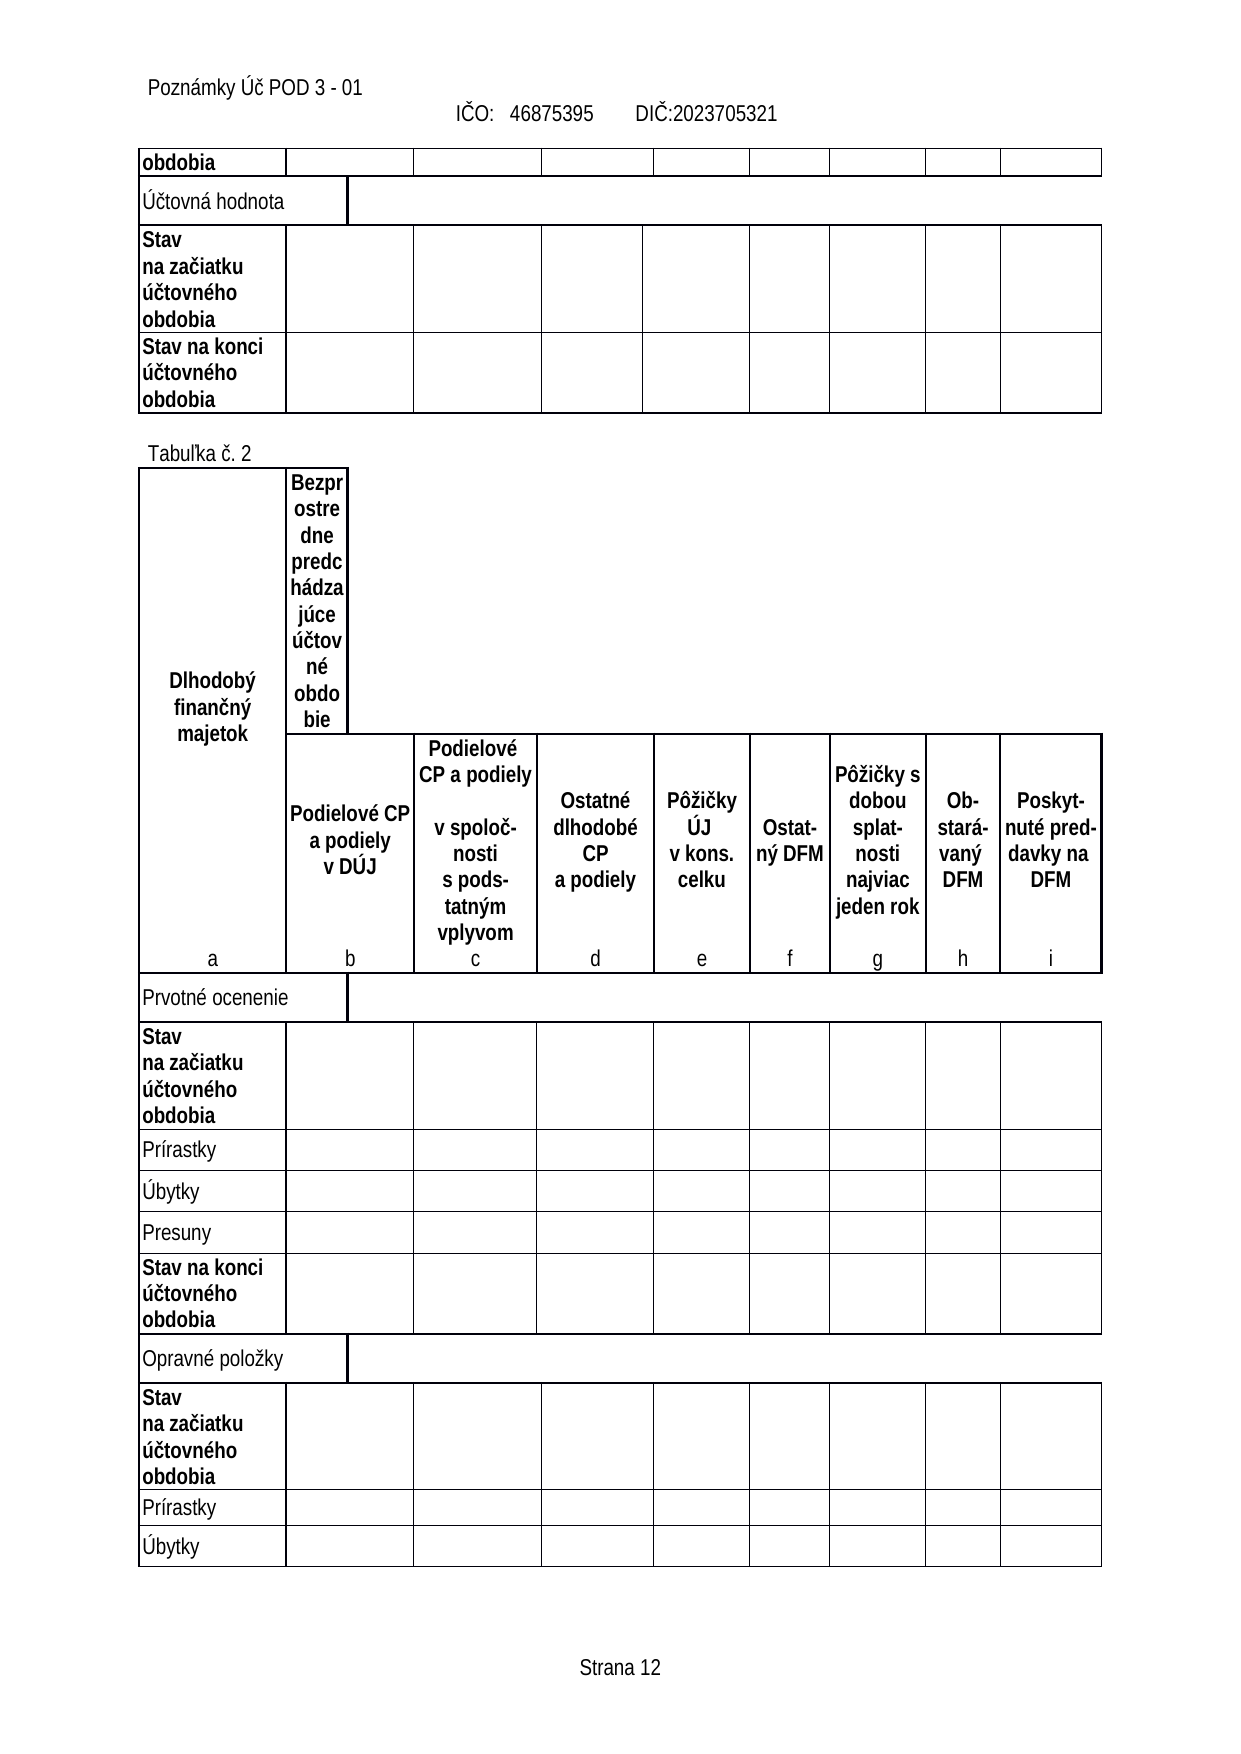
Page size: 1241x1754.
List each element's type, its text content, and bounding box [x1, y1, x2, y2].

table_cell g [831, 945, 925, 972]
table_cell [414, 149, 541, 175]
table_cell [349, 974, 1101, 1021]
table_cell Pôžičky ÚJ v kons. celku [655, 735, 749, 945]
table_cell Pôžičky s dobou splat-nosti najviac jeden rok [831, 735, 925, 945]
table_cell [414, 1171, 536, 1211]
table_cell [1001, 1526, 1101, 1566]
table_cell [542, 226, 642, 332]
table_cell [287, 1384, 413, 1489]
table_cell [1001, 1254, 1101, 1333]
table_cell [542, 1526, 653, 1566]
table_cell [654, 1212, 749, 1252]
table_cell [287, 1526, 413, 1566]
table_cell [830, 1490, 925, 1525]
table_cell [1001, 1023, 1101, 1128]
table_cell [414, 1212, 536, 1252]
table_cell f [751, 945, 829, 972]
table_cell [830, 1526, 925, 1566]
table_cell [349, 177, 1101, 224]
table_cell [750, 1254, 829, 1333]
table_cell c [415, 945, 536, 972]
table_cell [414, 333, 541, 412]
table_cell [287, 149, 413, 175]
table_cell d [538, 945, 653, 972]
table_cell Podielové CP a podiely v spoloč-nosti s pods-tatným vplyvom [415, 735, 536, 945]
table_cell Úbytky [140, 1526, 285, 1566]
table_cell i [1001, 945, 1100, 972]
table_cell [654, 1384, 749, 1489]
table_cell [1001, 333, 1101, 412]
table_cell [926, 1384, 1000, 1489]
table_cell [349, 1335, 1101, 1382]
table_cell [750, 1171, 829, 1211]
table_cell [830, 1254, 925, 1333]
table_cell [750, 1526, 829, 1566]
table_cell [926, 1171, 1000, 1211]
table_cell [542, 149, 653, 175]
table_cell [287, 1171, 413, 1211]
table_cell [654, 1130, 749, 1170]
table_cell Podielové CP a podiely v DÚJ [287, 735, 413, 945]
table_cell [414, 226, 541, 332]
table_cell Presuny [140, 1212, 285, 1252]
table_cell [414, 1384, 541, 1489]
table_cell obdobia [140, 149, 285, 175]
table_cell [830, 333, 925, 412]
table_cell [830, 1384, 925, 1489]
table_cell [287, 333, 413, 412]
table_cell [926, 1023, 1000, 1128]
table_cell [643, 226, 749, 332]
table_cell [750, 149, 829, 175]
table_cell [926, 1526, 1000, 1566]
table_cell [654, 1526, 749, 1566]
table_cell [654, 1490, 749, 1525]
table_cell Opravné položky [140, 1335, 346, 1382]
table_cell [287, 1023, 413, 1128]
table_cell [926, 149, 1000, 175]
table_cell [414, 1490, 541, 1525]
table_cell [414, 1254, 536, 1333]
table_cell [1001, 1384, 1101, 1489]
table_cell Stav na začiatku účtovného obdobia [140, 1023, 285, 1128]
table_cell [287, 1490, 413, 1525]
table_cell [830, 1212, 925, 1252]
table_cell [537, 1212, 653, 1252]
table_cell [1001, 149, 1101, 175]
table_cell [414, 1526, 541, 1566]
table_cell [287, 1254, 413, 1333]
table_cell [926, 1490, 1000, 1525]
table_cell [1001, 1212, 1101, 1252]
table_cell [643, 333, 749, 412]
table_cell [287, 1130, 413, 1170]
table_header [349, 467, 1101, 732]
table_cell Prírastky [140, 1130, 285, 1170]
table_cell Stav na konci účtovného obdobia [140, 1254, 285, 1333]
table_cell Prvotné ocenenie [140, 974, 346, 1021]
table_cell [750, 1023, 829, 1128]
table_cell [537, 1254, 653, 1333]
table_cell [654, 1023, 749, 1128]
table_header Dlhodobý finančný majetok [140, 469, 285, 945]
table_cell [537, 1023, 653, 1128]
table_cell [1001, 1490, 1101, 1525]
table_cell [750, 1490, 829, 1525]
table_cell Stav na začiatku účtovného obdobia [140, 226, 285, 332]
table_cell [287, 226, 413, 332]
table_cell b [287, 945, 413, 972]
table_cell Stav na konci účtovného obdobia [140, 333, 285, 412]
table_cell [287, 1212, 413, 1252]
table_cell [926, 333, 1000, 412]
table_cell [1001, 1130, 1101, 1170]
table_cell [1001, 226, 1101, 332]
table_cell Úbytky [140, 1171, 285, 1211]
table_cell [830, 1130, 925, 1170]
table_cell [926, 1254, 1000, 1333]
table_cell [537, 1171, 653, 1211]
table_cell [654, 149, 749, 175]
table_cell [654, 1254, 749, 1333]
table_cell [537, 1130, 653, 1170]
table_cell [750, 1212, 829, 1252]
table_cell [830, 149, 925, 175]
text Tabuľka č. 2 [148, 440, 1092, 467]
table_cell [1001, 1171, 1101, 1211]
table_cell Prírastky [140, 1490, 285, 1525]
table_cell Ostatné dlhodobé CP a podiely [538, 735, 653, 945]
table_cell Stav na začiatku účtovného obdobia [140, 1384, 285, 1489]
table_cell Účtovná hodnota [140, 177, 346, 224]
table_cell [654, 1171, 749, 1211]
table_cell [542, 1384, 653, 1489]
table_cell e [655, 945, 749, 972]
table_cell [750, 333, 829, 412]
table_cell [830, 1171, 925, 1211]
table_cell [542, 1490, 653, 1525]
table_cell [750, 1384, 829, 1489]
table_cell [926, 1212, 1000, 1252]
table_cell [414, 1023, 536, 1128]
table_cell [414, 1130, 536, 1170]
table_cell [750, 1130, 829, 1170]
table_cell h [927, 945, 999, 972]
table_cell [926, 226, 1000, 332]
table_cell a [140, 945, 285, 972]
table_cell Poskyt-nuté pred-davky na DFM [1001, 735, 1100, 945]
table_cell Ob-stará-vaný DFM [927, 735, 999, 945]
table_cell [926, 1130, 1000, 1170]
table_header Bezprostredne predchádzajúce účtovné obdobie [287, 469, 346, 732]
table_cell [750, 226, 829, 332]
table_cell [542, 333, 642, 412]
table_cell Ostat-ný DFM [751, 735, 829, 945]
table_cell [830, 1023, 925, 1128]
table_cell [830, 226, 925, 332]
